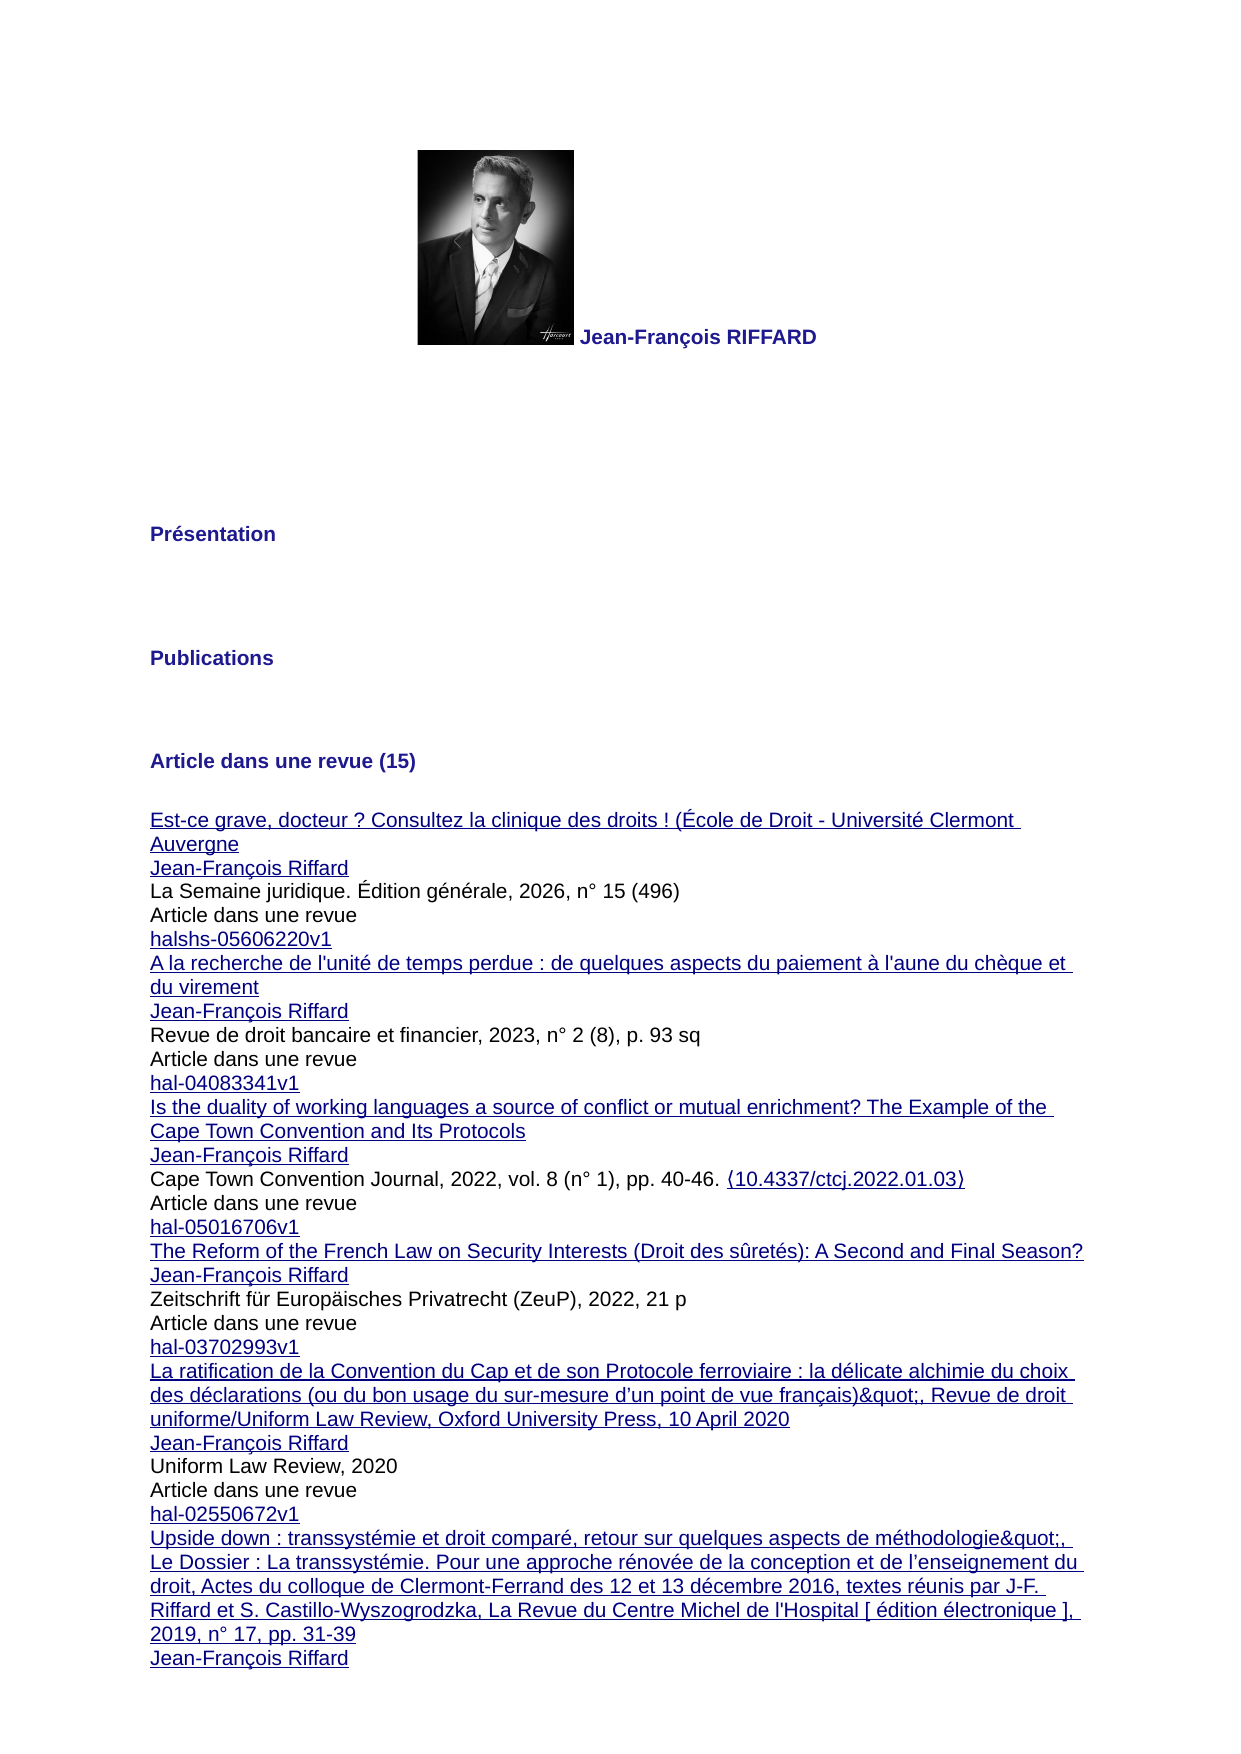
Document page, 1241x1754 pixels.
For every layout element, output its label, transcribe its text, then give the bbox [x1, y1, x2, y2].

subtitle Présentation [150, 522, 1090, 546]
subtitle Article dans une revue (15) [150, 749, 1090, 773]
table_cell Upside down : transsystémie et droit comparé, retour sur quelques aspects de méthodologie&quot;, Le Dossier : La transsystémie. Pour une approche rénovée de la conception et de l’enseignement du droit, Actes du colloque de Clermont-Ferrand des 12 et 13 décembre 2016, textes réunis par J-F. Riffard et S. Castillo-Wyszogrodzka, La Revue du Centre Michel de l'Hospital [ édition électronique ], 2019, n° 17, pp. 31-39 Jean-François Riffard [150, 1526, 1090, 1670]
picture [417, 150, 574, 345]
subtitle Jean-François RIFFARD [150, 150, 1090, 349]
table_cell Is the duality of working languages a source of conflict or mutual enrichment? The Example of the Cape Town Convention and Its Protocols Jean-François Riffard Cape Town Convention Journal, 2022, vol. 8 (n° 1), pp. 40-46. ⟨10.4337/ctcj.2022.01.03⟩ Article dans une revue hal-05016706v1 [150, 1095, 1090, 1239]
table_cell La ratification de la Convention du Cap et de son Protocole ferroviaire : la délicate alchimie du choix des déclarations (ou du bon usage du sur-mesure d’un point de vue français)&quot;, Revue de droit uniforme/Uniform Law Review, Oxford University Press, 10 April 2020 Jean-François Riffard Uniform Law Review, 2020 Article dans une revue hal-02550672v1 [150, 1359, 1090, 1526]
table_header Est-ce grave, docteur ? Consultez la clinique des droits ! (École de Droit - Université Clermont Auvergne Jean-François Riffard La Semaine juridique. Édition générale, 2026, n° 15 (496) Article dans une revue halshs-05606220v1 [150, 808, 1090, 951]
subtitle Publications [150, 646, 1090, 670]
table_cell A la recherche de l'unité de temps perdue : de quelques aspects du paiement à l'aune du chèque et du virement Jean-François Riffard Revue de droit bancaire et financier, 2023, n° 2 (8), p. 93 sq Article dans une revue hal-04083341v1 [150, 951, 1090, 1095]
table_cell The Reform of the French Law on Security Interests (Droit des sûretés): A Second and Final Season? Jean-François Riffard Zeitschrift für Europäisches Privatrecht (ZeuP), 2022, 21 p Article dans une revue hal-03702993v1 [150, 1239, 1090, 1358]
